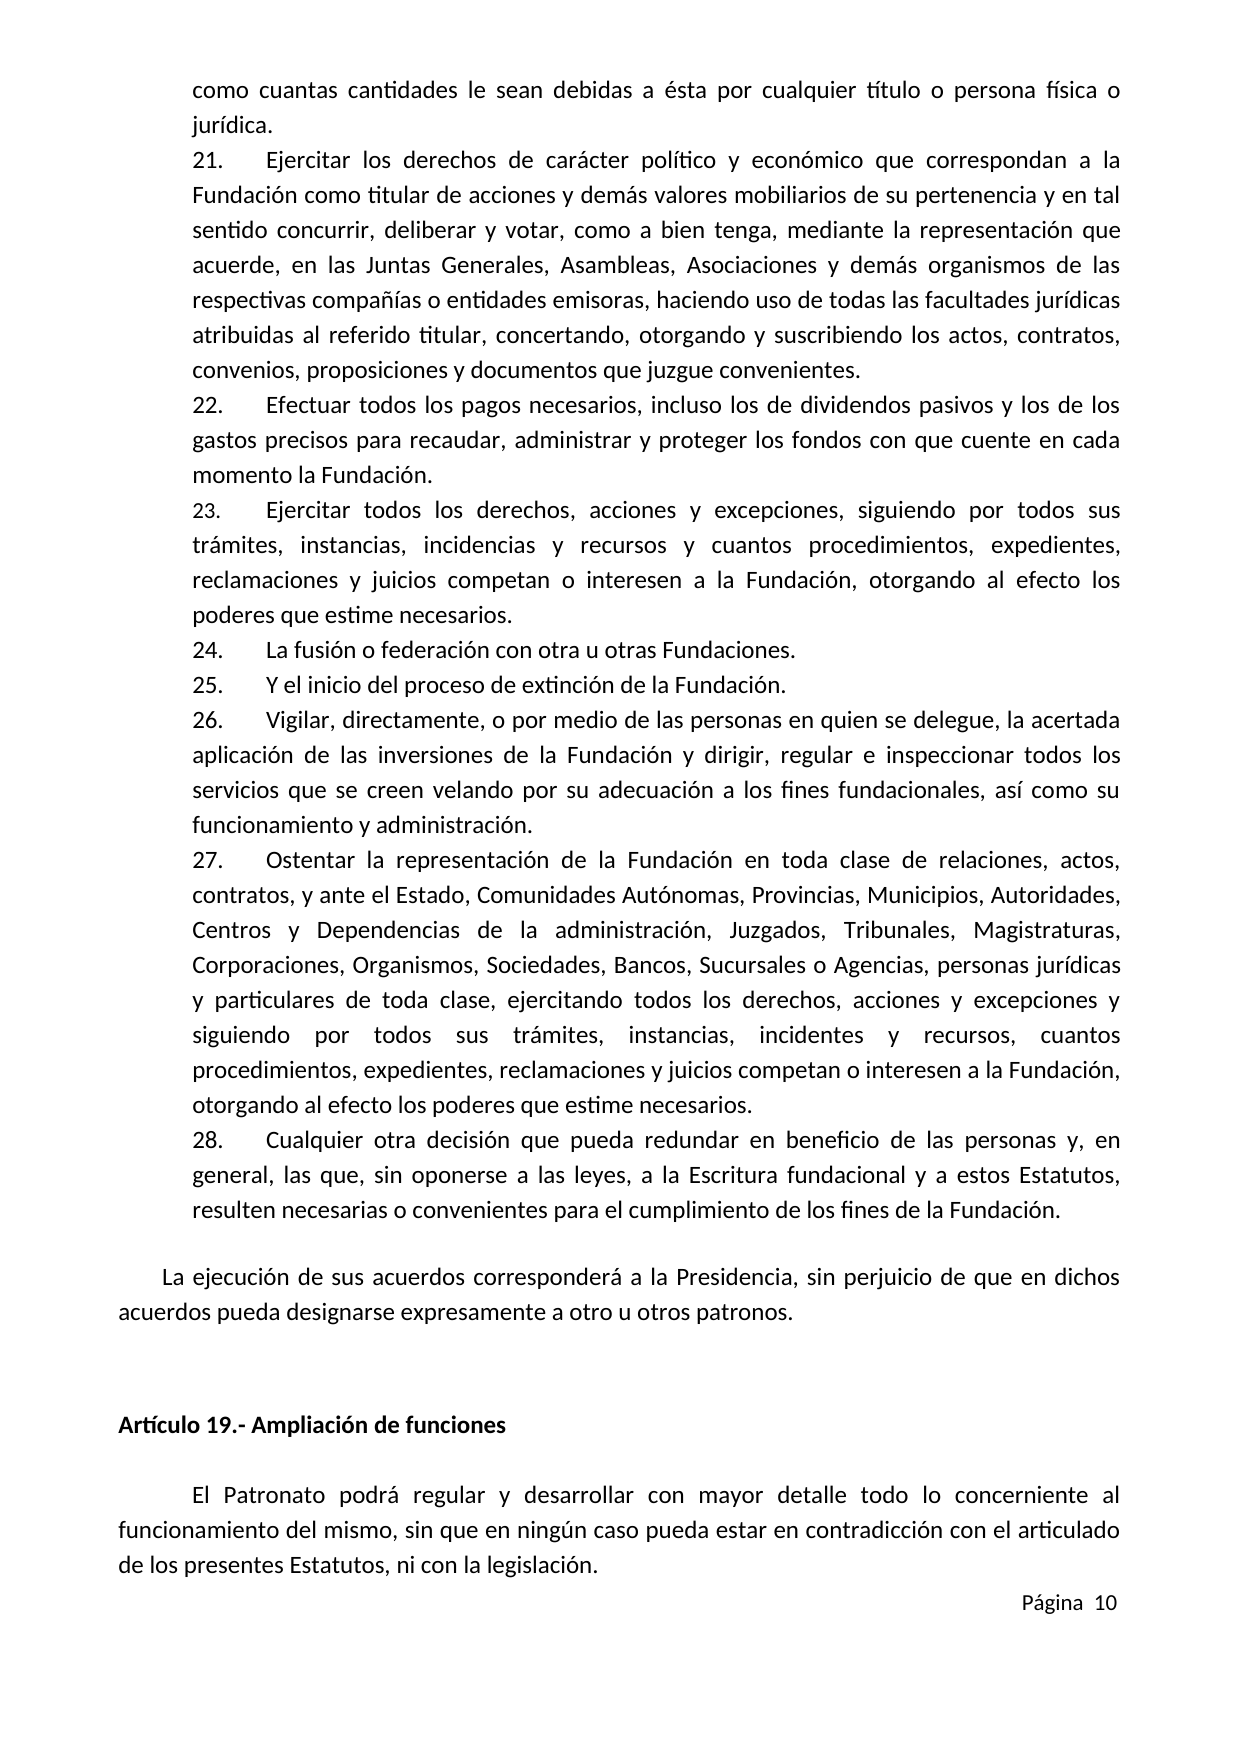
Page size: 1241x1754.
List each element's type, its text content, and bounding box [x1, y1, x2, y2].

list Ejercitar los derechos de carácter político y económico que correspondan a la Fundación como titular de acciones y demás valores mobiliarios de su pertenencia y en tal sentido concurrir, deliberar y votar, como a bien tenga, mediante la representación que acuerde, en las Juntas Generales, Asambleas, Asociaciones y demás organismos de las respectivas compañías o entidades emisoras, haciendo uso de todas las facultades jurídicas atribuidas al referido titular, concertando, otorgando y suscribiendo los actos, contratos, convenios, proposiciones y documentos que juzgue convenientes. [192, 144, 1122, 384]
list La fusión o federación con otra u otras Fundaciones. [192, 634, 1122, 664]
list Ejercitar todos los derechos, acciones y excepciones, siguiendo por todos sus trámites, instancias, incidencias y recursos y cuantos procedimientos, expedientes, reclamaciones y juicios competan o interesen a la Fundación, otorgando al efecto los poderes que estime necesarios. [192, 494, 1122, 629]
text El Patronato podrá regular y desarrollar con mayor detalle todo lo concerniente al funcionamiento del mismo, sin que en ningún caso pueda estar en contradicción con el articulado de los presentes Estatutos, ni con la legislación. [118, 1479, 1122, 1580]
list Ostentar la representación de la Fundación en toda clase de relaciones, actos, contratos, y ante el Estado, Comunidades Autónomas, Provincias, Municipios, Autoridades, Centros y Dependencias de la administración, Juzgados, Tribunales, Magistraturas, Corporaciones, Organismos, Sociedades, Bancos, Sucursales o Agencias, personas jurídicas y particulares de toda clase, ejercitando todos los derechos, acciones y excepciones y siguiendo por todos sus trámites, instancias, incidentes y recursos, cuantos procedimientos, expedientes, reclamaciones y juicios competan o interesen a la Fundación, otorgando al efecto los poderes que estime necesarios. [192, 844, 1122, 1119]
text La ejecución de sus acuerdos corresponderá a la Presidencia, sin perjuicio de que en dichos acuerdos pueda designarse expresamente a otro u otros patronos. [118, 1261, 1122, 1327]
list como cuantas cantidades le sean debidas a ésta por cualquier título o persona física o jurídica. [192, 74, 1122, 139]
list Y el inicio del proceso de extinción de la Fundación. [192, 669, 1122, 699]
list Efectuar todos los pagos necesarios, incluso los de dividendos pasivos y los de los gastos precisos para recaudar, administrar y proteger los fondos con que cuente en cada momento la Fundación. [192, 389, 1122, 489]
text Artículo 19.- Ampliación de funciones [118, 1409, 1122, 1440]
list Cualquier otra decisión que pueda redundar en beneficio de las personas y, en general, las que, sin oponerse a las leyes, a la Escritura fundacional y a estos Estatutos, resulten necesarias o convenientes para el cumplimiento de los fines de la Fundación. [192, 1124, 1122, 1224]
list Vigilar, directamente, o por medio de las personas en quien se delegue, la acertada aplicación de las inversiones de la Fundación y dirigir, regular e inspeccionar todos los servicios que se creen velando por su adecuación a los fines fundacionales, así como su funcionamiento y administración. [192, 704, 1122, 839]
